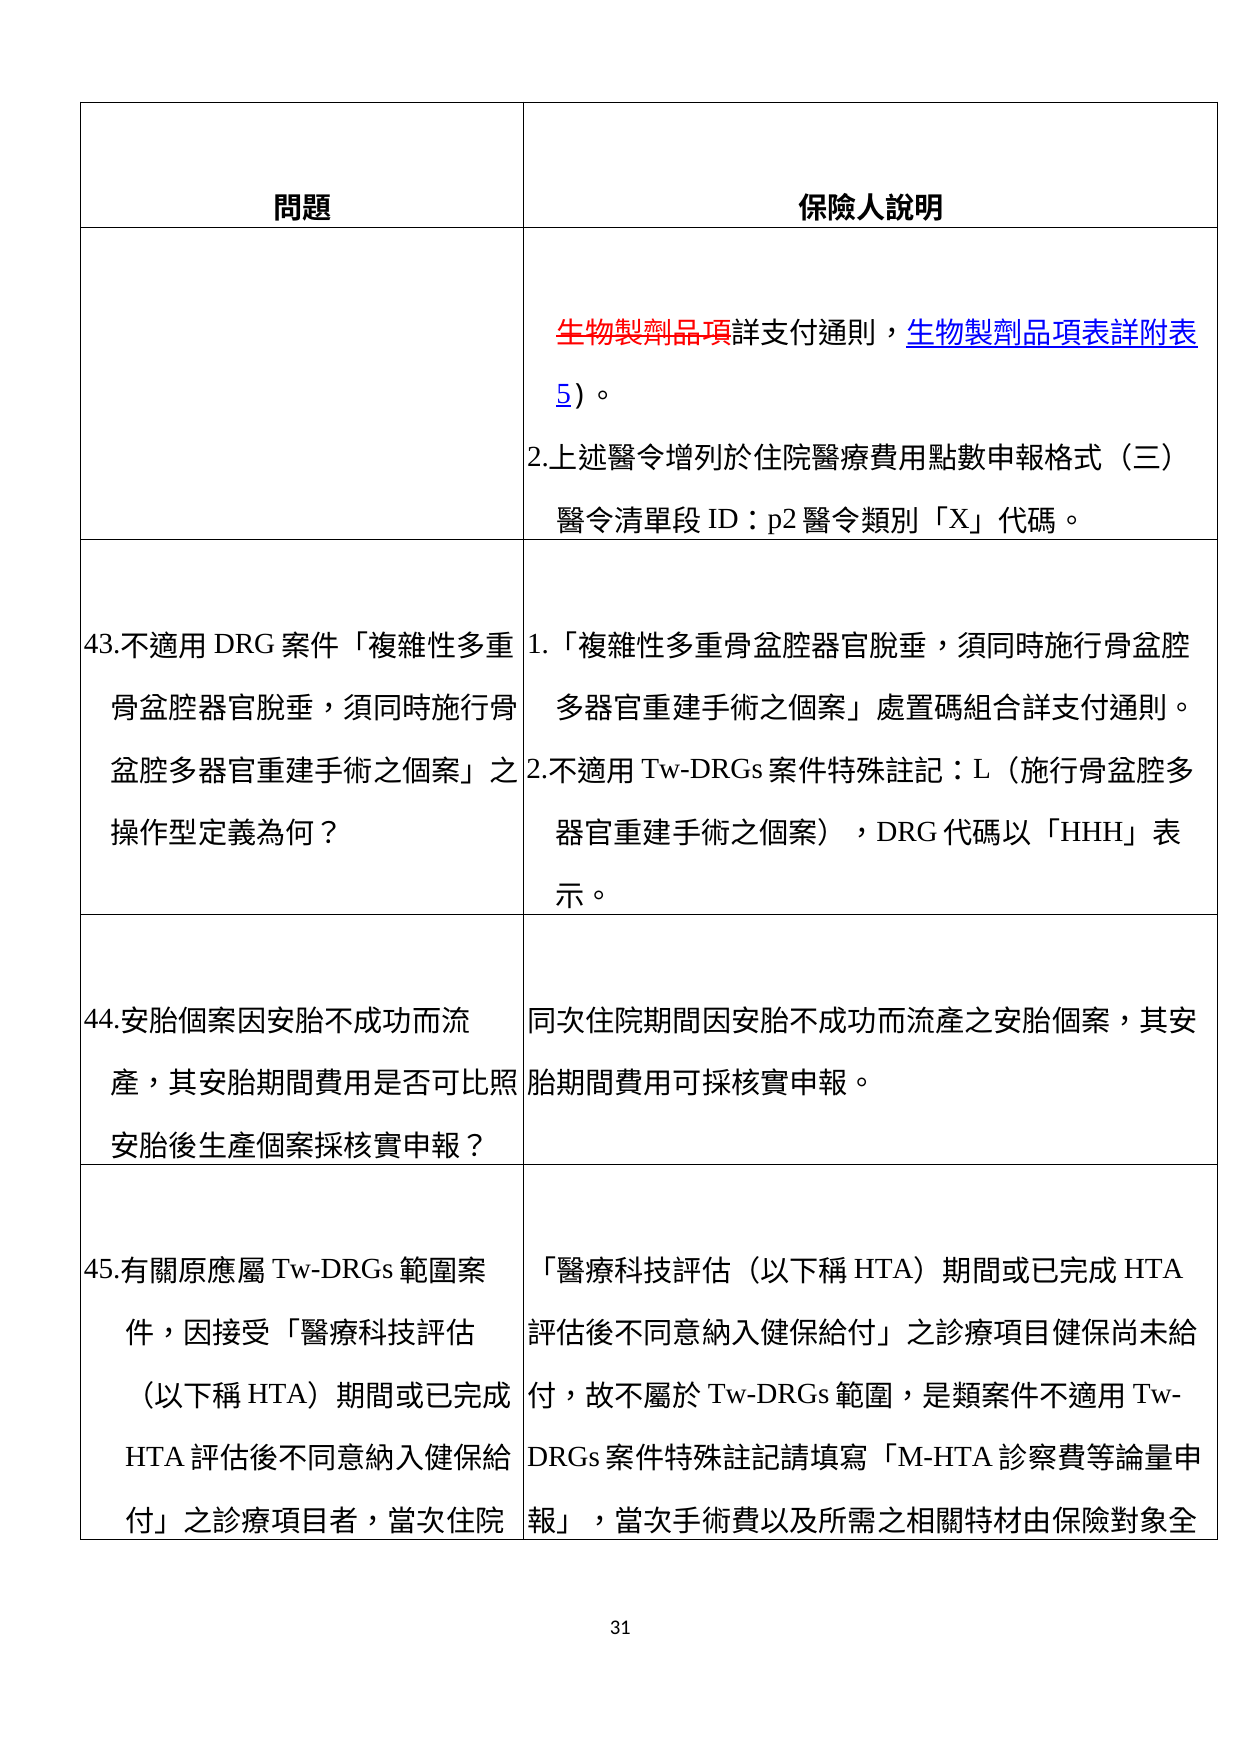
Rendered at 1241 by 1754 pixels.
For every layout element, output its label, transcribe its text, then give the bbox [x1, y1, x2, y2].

table_header 問題 [81, 103, 523, 227]
table_cell [66, 914, 80, 1164]
table_header 保險人說明 [524, 103, 1217, 227]
table_cell 1.「複雜性多重骨盆腔器官脫垂，須同時施行骨盆腔多器官重建手術之個案」處置碼組合詳支付通則。 2.不適用Tw-DRGs案件特殊註記：L（施行骨盆腔多器官重建手術之個案），DRG代碼以「HHH」表示。 [524, 540, 1217, 914]
table_cell 45.有關原應屬Tw-DRGs範圍案件，因接受「醫療科技評估（以下稱HTA）期間或已完成HTA評估後不同意納入健保給付」之診療項目者，當次住院 [81, 1165, 523, 1539]
table_cell 44.安胎個案因安胎不成功而流產，其安胎期間費用是否可比照安胎後生產個案採核實申報？ [81, 915, 523, 1164]
table_cell 同次住院期間因安胎不成功而流產之安胎個案，其安胎期間費用可採核實申報。 [524, 915, 1217, 1164]
table_cell [81, 228, 523, 539]
table_cell 43.不適用DRG案件「複雜性多重骨盆腔器官脫垂，須同時施行骨盆腔多器官重建手術之個案」之操作型定義為何？ [81, 540, 523, 914]
table_cell [66, 227, 80, 539]
table_cell [66, 1164, 80, 1539]
table_cell [66, 539, 80, 914]
table_header [66, 102, 80, 227]
table_cell 「醫療科技評估（以下稱HTA）期間或已完成HTA評估後不同意納入健保給付」之診療項目健保尚未給付，故不屬於Tw-DRGs範圍，是類案件不適用Tw-DRGs案件特殊註記請填寫「M-HTA診察費等論量申報」，當次手術費以及所需之相關特材由保險對象全 [524, 1165, 1217, 1539]
table_cell 生物製劑品項詳支付通則，生物製劑品項表詳附表5)。 2.上述醫令增列於住院醫療費用點數申報格式（三）醫令清單段ID：p2醫令類別「X」代碼。 [524, 228, 1217, 539]
